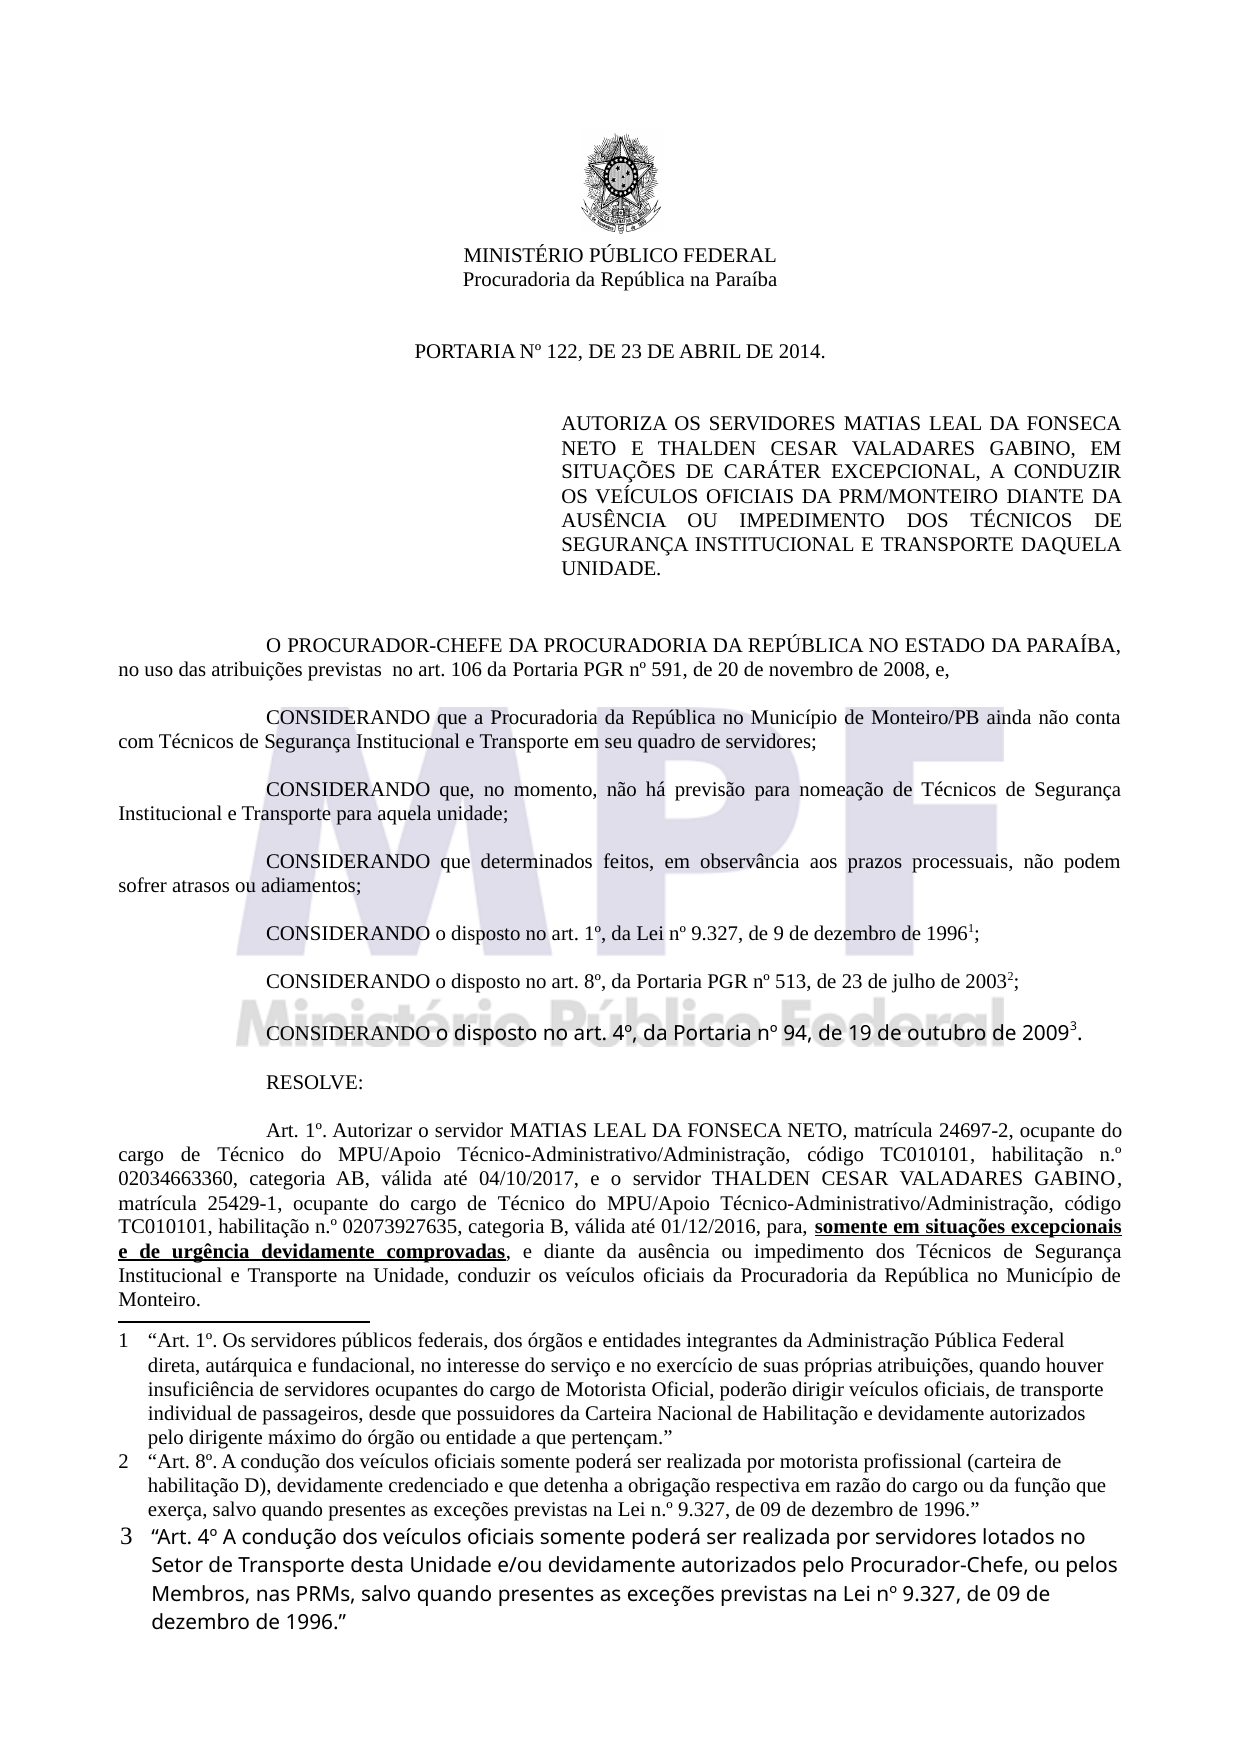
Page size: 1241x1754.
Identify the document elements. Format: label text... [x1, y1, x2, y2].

text O PROCURADOR-CHEFE DA PROCURADORIA DA REPÚBLICA NO ESTADO DA PARAÍBA, no uso das atribuições previstas no art. 106 da Portaria PGR nº 591, de 20 de novembro de 2008, e, [118, 633, 1122, 681]
picture [236, 753, 1004, 777]
picture [578, 127, 662, 234]
text Art. 1º. Autorizar o servidor MATIAS LEAL DA FONSECA NETO, matrícula 24697-2, ocupante do cargo de Técnico do MPU/Apoio Técnico-Administrativo/Administração, código TC010101, habilitação n.º 02034663360, categoria AB, válida até 04/10/2017, e o servidor THALDEN CESAR VALADARES GABINO, matrícula 25429-1, ocupante do cargo de Técnico do MPU/Apoio Técnico-Administrativo/Administração, código TC010101, habilitação n.º 02073927635, categoria B, válida até 01/12/2016, para, somente em situações excepcionais e de urgência devidamente comprovadas, e diante da ausência ou impedimento dos Técnicos de Segurança Institucional e Transporte na Unidade, conduzir os veículos oficiais da Procuradoria da República no Município de Monteiro. [118, 1118, 1122, 1311]
text CONSIDERANDO o disposto no art. 1º, da Lei nº 9.327, de 9 de dezembro de 1996; [118, 921, 1122, 945]
text CONSIDERANDO que determinados feitos, em observância aos prazos processuais, não podem sofrer atrasos ou adiamentos; [118, 849, 1122, 897]
text Autoriza oS servidorES MATIAS LEAL DA FONSECA NETO E THALDEN CESAR VALADARES GABINO, em situações de caráter excepcional, A conduzir os veículos oficiais da PrM/MONTEIRO diante da ausência ou impedimento DOS Técnicos de Segurança Institucional e Transporte DAQUELA UNIDADE. [561, 411, 1122, 580]
text CONSIDERANDO que, no momento, não há previsão para nomeação de Técnicos de Segurança Institucional e Transporte para aquela unidade; [118, 777, 1122, 825]
text MINISTÉRIO PÚBLICO FEDERAL [118, 243, 1122, 267]
text CONSIDERANDO o disposto no art. 4º, da Portaria nº 94, de 19 de outubro de 2009. [118, 1018, 1122, 1046]
text RESOLVE: [118, 1070, 1122, 1094]
text CONSIDERANDO o disposto no art. 8º, da Portaria PGR nº 513, de 23 de julho de 2003; [118, 969, 1122, 993]
picture [236, 825, 1004, 849]
text Procuradoria da República na Paraíba [118, 267, 1122, 291]
text CONSIDERANDO que a Procuradoria da República no Município de Monteiro/PB ainda não conta com Técnicos de Segurança Institucional e Transporte em seu quadro de servidores; [118, 705, 1122, 753]
text “Art. 1º. Os servidores públicos federais, dos órgãos e entidades integrantes da Administração Pública Federal direta, autárquica e fundacional, no interesse do serviço e no exercício de suas próprias atribuições, quando houver insuficiência de servidores ocupantes do cargo de Motorista Oficial, poderão dirigir veículos oficiais, de transporte individual de passageiros, desde que possuidores da Carteira Nacional de Habilitação e devidamente autorizados pelo dirigente máximo do órgão ou entidade a que pertençam.” [118, 1328, 1122, 1449]
picture [236, 945, 1004, 969]
picture [236, 897, 1004, 921]
picture [236, 993, 1004, 1018]
text PORTARIA Nº 122, DE 23 DE ABRIL DE 2014. [118, 339, 1122, 363]
text “Art. 8º. A condução dos veículos oficiais somente poderá ser realizada por motorista profissional (carteira de habilitação D), devidamente credenciado e que detenha a obrigação respectiva em razão do cargo ou da função que exerça, salvo quando presentes as exceções previstas na Lei n.º 9.327, de 09 de dezembro de 1996.” [118, 1449, 1122, 1521]
text “Art. 4º A condução dos veículos oficiais somente poderá ser realizada por servidores lotados no Setor de Transporte desta Unidade e/ou devidamente autorizados pelo Procurador-Chefe, ou pelos Membros, nas PRMs, salvo quando presentes as exceções previstas na Lei nº 9.327, de 09 de dezembro de 1996.” [120, 1521, 1122, 1636]
